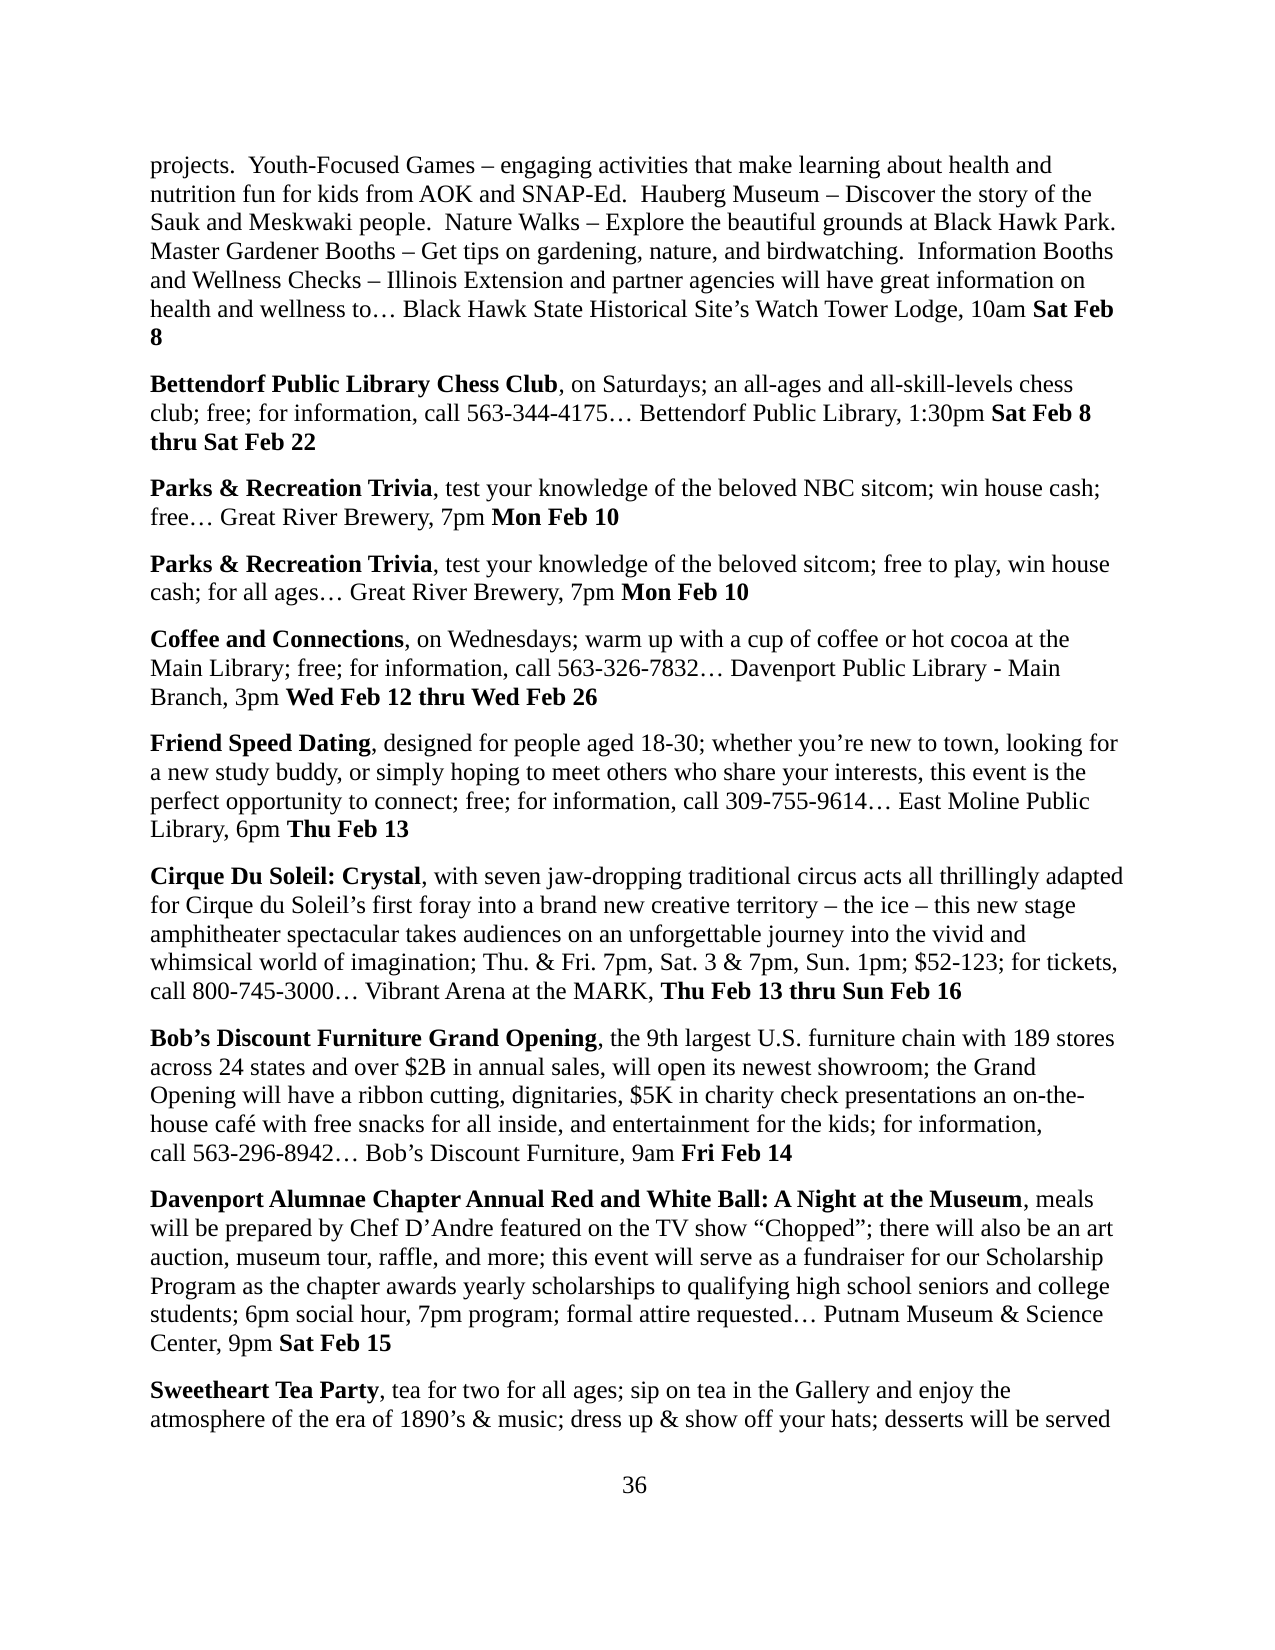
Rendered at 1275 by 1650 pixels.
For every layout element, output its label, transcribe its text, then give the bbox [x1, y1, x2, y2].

text Davenport Alumnae Chapter Annual Red and White Ball: A Night at the Museum, meals will be prepared by Chef D’Andre featured on the TV show “Chopped”; there will also be an art auction, museum tour, raffle, and more; this event will serve as a fundraiser for our Scholarship Program as the chapter awards yearly scholarships to qualifying high school seniors and college students; 6pm social hour, 7pm program; formal attire requested… Putnam Museum & Science Center, 9pm Sat Feb 15 [150, 1184, 1125, 1357]
text Cirque Du Soleil: Crystal, with seven jaw-dropping traditional circus acts all thrillingly adapted for Cirque du Soleil’s first foray into a brand new creative territory – the ice – this new stage amphitheater spectacular takes audiences on an unforgettable journey into the vivid and whimsical world of imagination; Thu. & Fri. 7pm, Sat. 3 & 7pm, Sun. 1pm; $52-123; for tickets, call 800-745-3000… Vibrant Arena at the MARK, Thu Feb 13 thru Sun Feb 16 [150, 861, 1125, 1005]
text Sweetheart Tea Party, tea for two for all ages; sip on tea in the Gallery and enjoy the atmosphere of the era of 1890’s & music; dress up & show off your hats; desserts will be served [150, 1375, 1125, 1432]
text projects. Youth-Focused Games – engaging activities that make learning about health and nutrition fun for kids from AOK and SNAP-Ed. Hauberg Museum – Discover the story of the Sauk and Meskwaki people. Nature Walks – Explore the beautiful grounds at Black Hawk Park. Master Gardener Booths – Get tips on gardening, nature, and birdwatching. Information Booths and Wellness Checks – Illinois Extension and partner agencies will have great information on health and wellness to… Black Hawk State Historical Site’s Watch Tower Lodge, 10am Sat Feb 8 [150, 150, 1125, 351]
text Bob’s Discount Furniture Grand Opening, the 9th largest U.S. furniture chain with 189 stores across 24 states and over $2B in annual sales, will open its newest showroom; the Grand Opening will have a ribbon cutting, dignitaries, $5K in charity check presentations an on-the-house café with free snacks for all inside, and entertainment for the kids; for information, call 563-296-8942… Bob’s Discount Furniture, 9am Fri Feb 14 [150, 1023, 1125, 1167]
text Bettendorf Public Library Chess Club, on Saturdays; an all-ages and all-skill-levels chess club; free; for information, call 563-344-4175… Bettendorf Public Library, 1:30pm Sat Feb 8 thru Sat Feb 22 [150, 369, 1125, 455]
text Friend Speed Dating, designed for people aged 18-30; whether you’re new to town, looking for a new study buddy, or simply hoping to meet others who share your interests, this event is the perfect opportunity to connect; free; for information, call 309-755-9614… East Moline Public Library, 6pm Thu Feb 13 [150, 728, 1125, 843]
text Parks & Recreation Trivia, test your knowledge of the beloved sitcom; free to play, win house cash; for all ages… Great River Brewery, 7pm Mon Feb 10 [150, 549, 1125, 606]
text Parks & Recreation Trivia, test your knowledge of the beloved NBC sitcom; win house cash; free… Great River Brewery, 7pm Mon Feb 10 [150, 473, 1125, 531]
text Coffee and Connections, on Wednesdays; warm up with a cup of coffee or hot cocoa at the Main Library; free; for information, call 563-326-7832… Davenport Public Library - Main Branch, 3pm Wed Feb 12 thru Wed Feb 26 [150, 624, 1125, 710]
